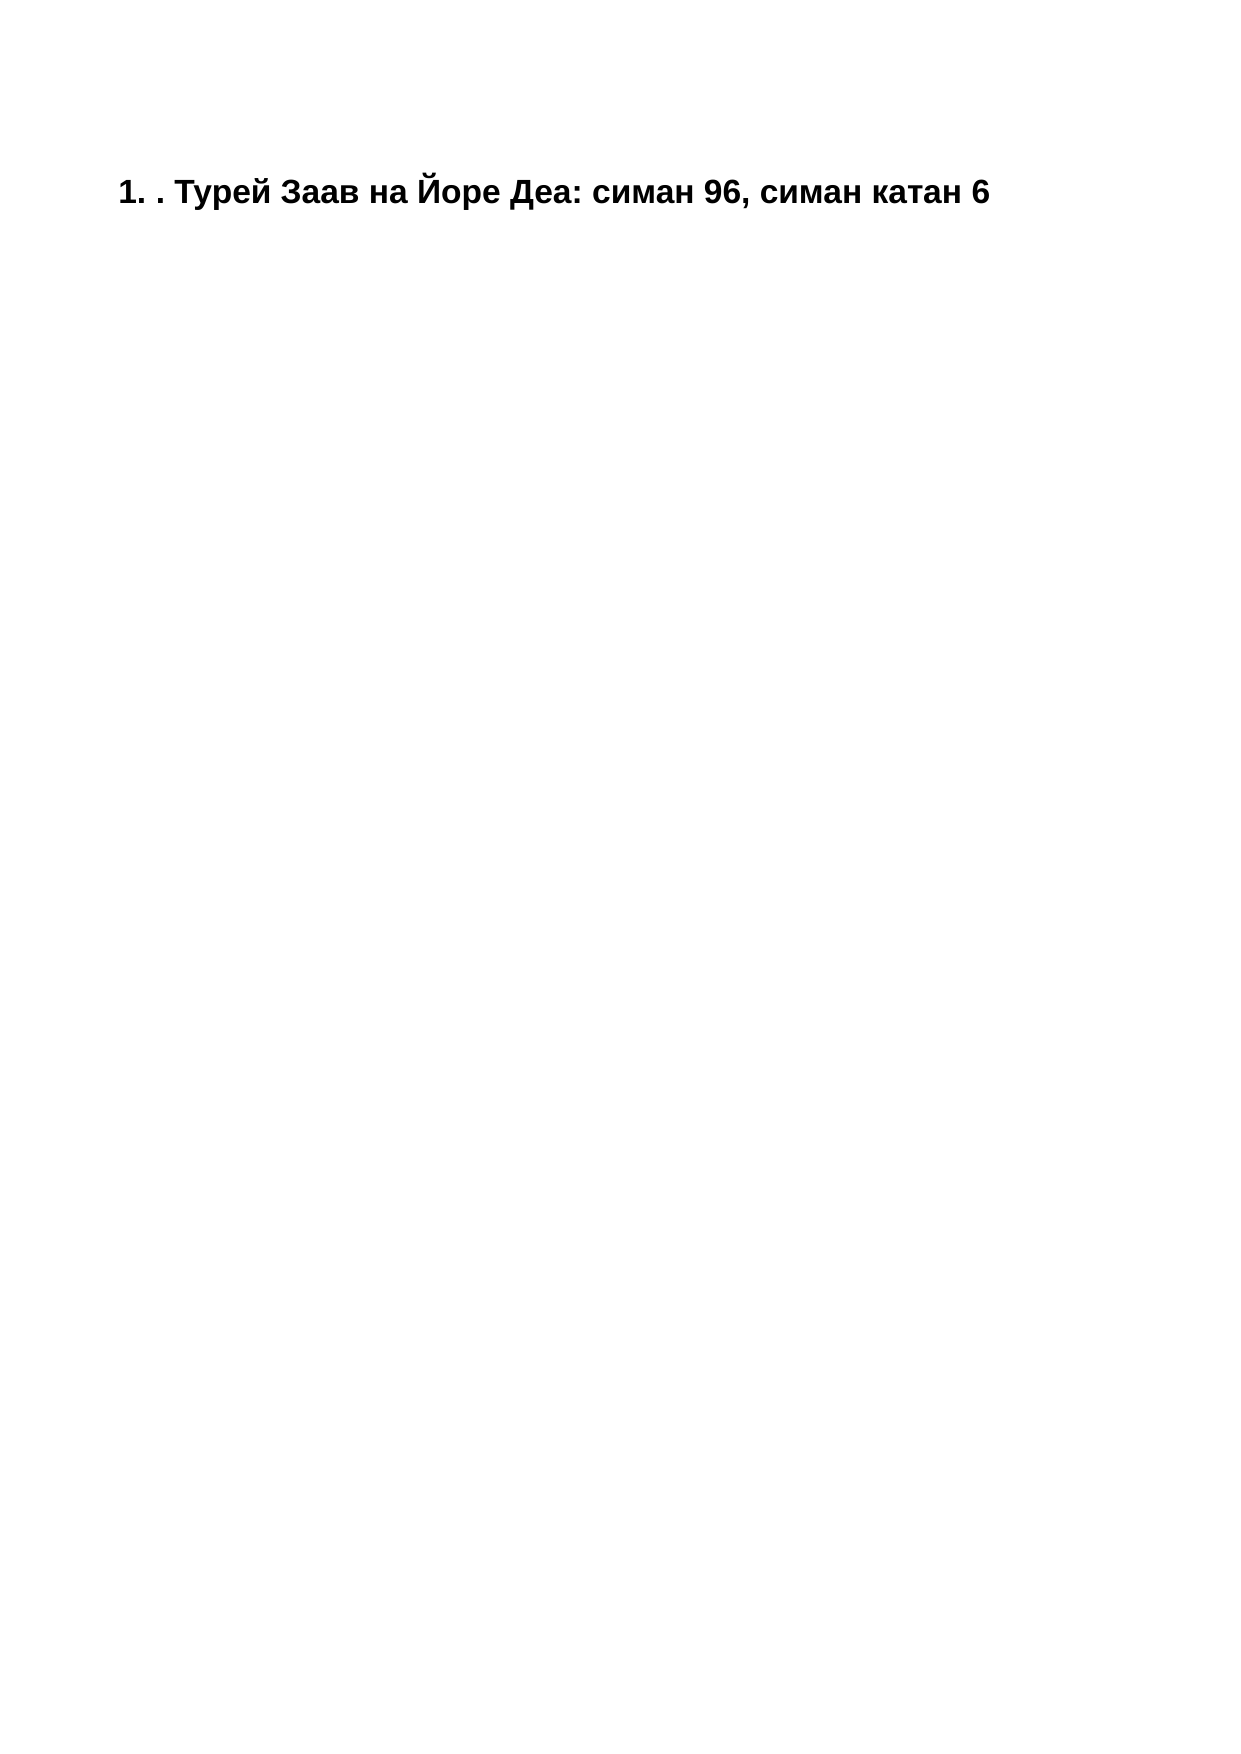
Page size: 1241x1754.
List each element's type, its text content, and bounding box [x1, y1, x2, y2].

subtitle . Турей Заав на Йоре Деа: симан 96, симан катан 6 [118, 147, 1122, 176]
